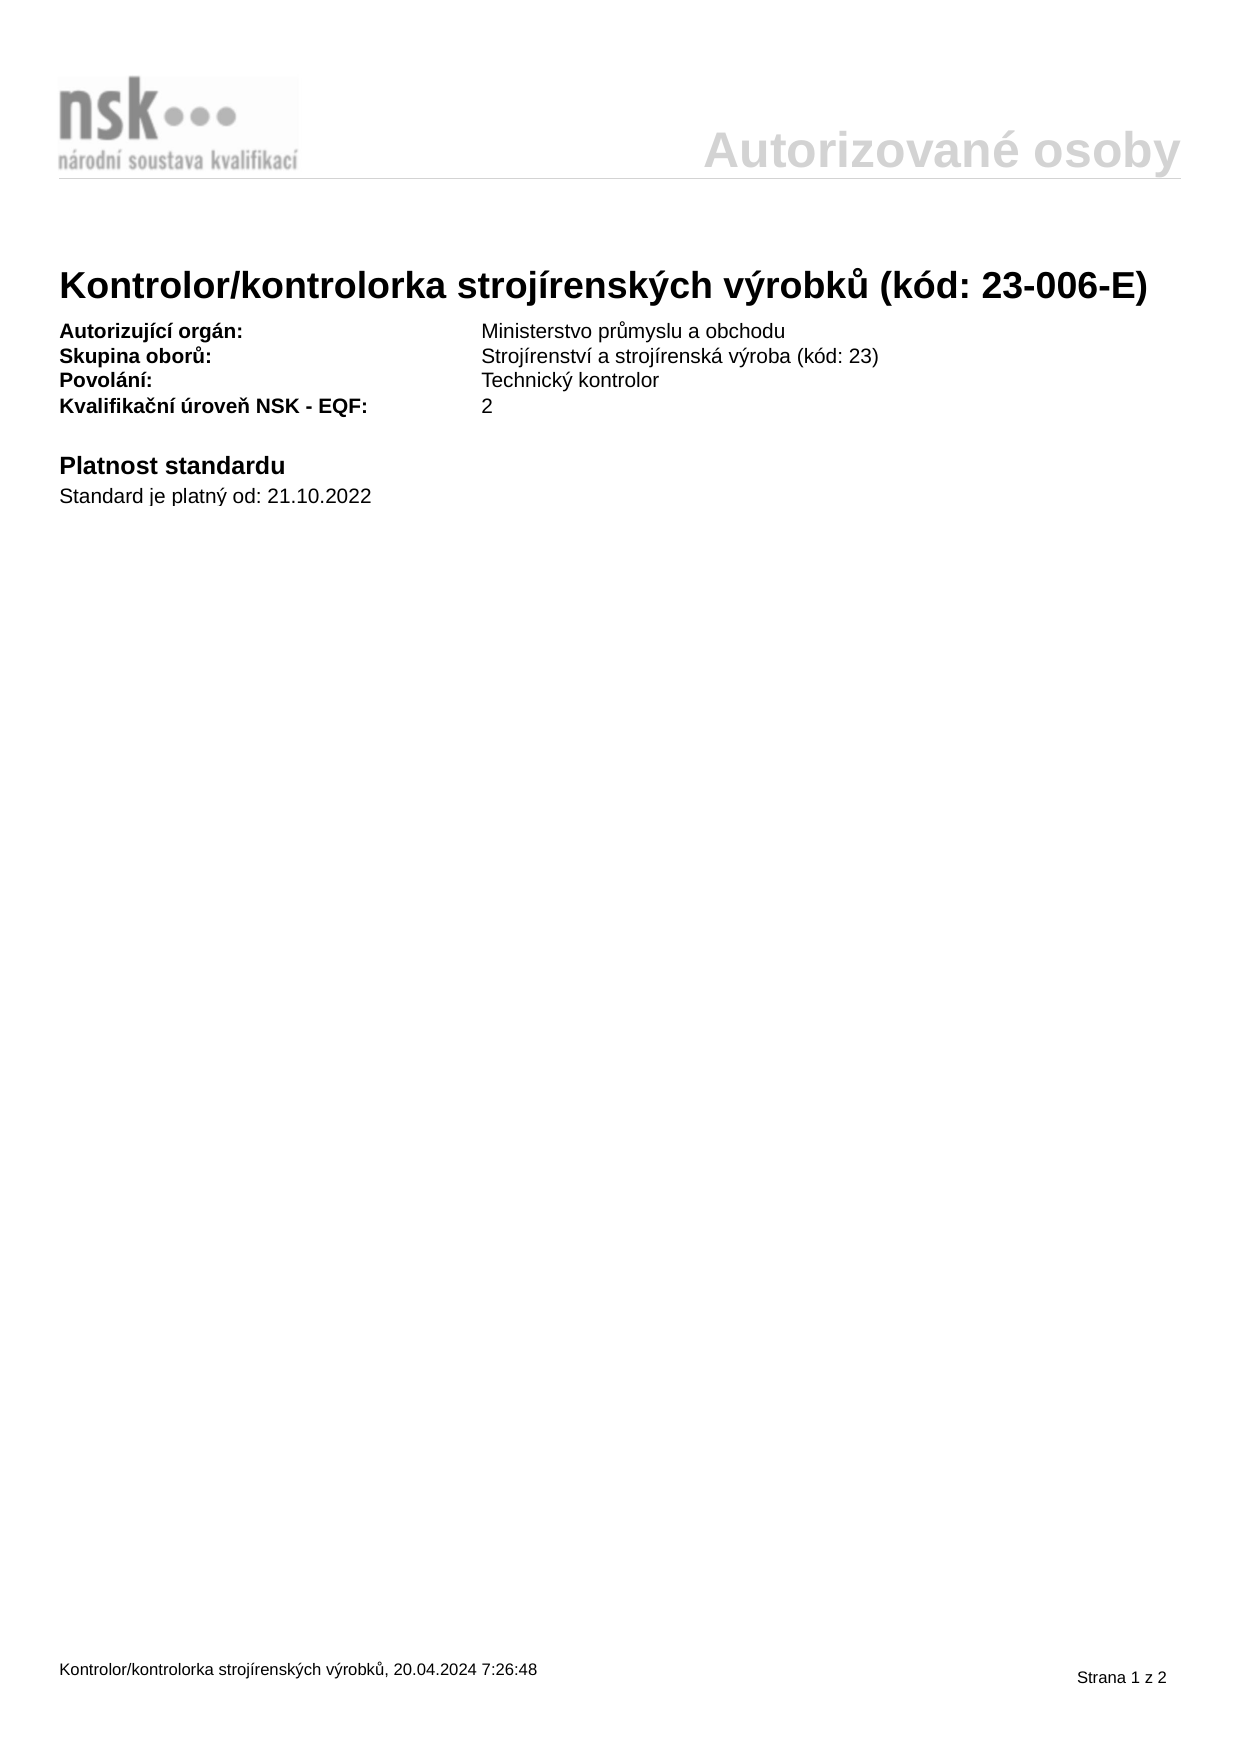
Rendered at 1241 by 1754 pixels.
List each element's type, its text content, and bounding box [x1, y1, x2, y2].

table_cell [59, 806, 119, 1106]
table_header Autorizované osoby [626, 59, 1181, 178]
table_cell [119, 1384, 481, 1659]
table_cell [618, 506, 626, 806]
table_cell [626, 1384, 860, 1659]
table_cell [1167, 196, 1181, 224]
table_cell [1167, 1660, 1181, 1696]
table_cell [886, 1384, 1167, 1659]
table_cell [59, 196, 119, 224]
table_cell [1167, 1106, 1181, 1383]
table_cell [481, 506, 617, 806]
table_cell Technický kontrolor [481, 368, 1181, 393]
table_cell Skupina oborů: [59, 344, 481, 368]
table_cell [119, 172, 481, 178]
table_cell [119, 196, 481, 224]
table_cell [119, 307, 481, 319]
table_cell Kontrolor/kontrolorka strojírenských výrobků (kód: 23-006-E) [59, 224, 1181, 307]
table_cell [59, 418, 119, 447]
table_cell [626, 307, 860, 319]
table_cell Ministerstvo průmyslu a obchodu [481, 319, 1181, 344]
table_cell [886, 506, 1167, 806]
table_cell [481, 806, 617, 1106]
table_cell [481, 418, 617, 447]
table_cell [618, 196, 626, 224]
table_cell [1167, 418, 1181, 447]
table_cell Standard je platný od: 21.10.2022 [59, 484, 1181, 506]
table_cell [626, 806, 860, 1106]
table_cell [886, 418, 1167, 447]
table_cell [59, 307, 119, 319]
picture [57, 59, 619, 172]
table_cell [860, 307, 886, 319]
table_cell [860, 806, 886, 1106]
table_cell [1167, 1384, 1181, 1659]
table_cell [626, 1106, 860, 1383]
table_cell [626, 506, 860, 806]
table_cell [626, 418, 860, 447]
table_cell [618, 307, 626, 319]
table_cell [618, 172, 626, 178]
table_cell [886, 806, 1167, 1106]
table_cell Platnost standardu [59, 448, 1181, 483]
table_cell [860, 506, 886, 806]
table_cell Kontrolor/kontrolorka strojírenských výrobků, 20.04.2024 7:26:48 [59, 1660, 860, 1696]
table_cell [59, 172, 119, 178]
table_cell [481, 196, 617, 224]
table_cell [860, 196, 886, 224]
table_header [619, 59, 626, 172]
table_cell [1167, 806, 1181, 1106]
table_cell Autorizující orgán: [59, 319, 481, 343]
table_cell [59, 1106, 119, 1383]
table_cell [119, 418, 481, 447]
table_cell [618, 418, 626, 447]
table_cell Kvalifikační úroveň NSK - EQF: [59, 394, 481, 417]
table_cell [59, 179, 1181, 196]
table_cell 2 [481, 394, 1181, 417]
table_cell [860, 1384, 886, 1659]
table_cell [481, 1384, 617, 1659]
table_cell [481, 307, 617, 319]
table_cell [119, 806, 481, 1106]
table_cell Povolání: [59, 368, 481, 392]
table_cell [886, 1106, 1167, 1383]
table_cell [481, 172, 617, 178]
table_cell [860, 418, 886, 447]
table_cell [59, 1384, 119, 1659]
table_cell [119, 506, 481, 806]
table_cell [860, 1106, 886, 1383]
table_cell [618, 1106, 626, 1383]
table_cell [626, 196, 860, 224]
table_cell [59, 506, 119, 806]
table_cell Strana 1 z 2 [860, 1660, 1167, 1696]
table_cell [618, 806, 626, 1106]
table_cell [119, 1106, 481, 1383]
table_cell [886, 196, 1167, 224]
table_cell [1167, 506, 1181, 806]
table_cell [1167, 307, 1181, 319]
table_cell [886, 307, 1167, 319]
table_cell Strojírenství a strojírenská výroba (kód: 23) [481, 344, 1181, 368]
table_cell [481, 1106, 617, 1383]
table_cell [618, 1384, 626, 1659]
